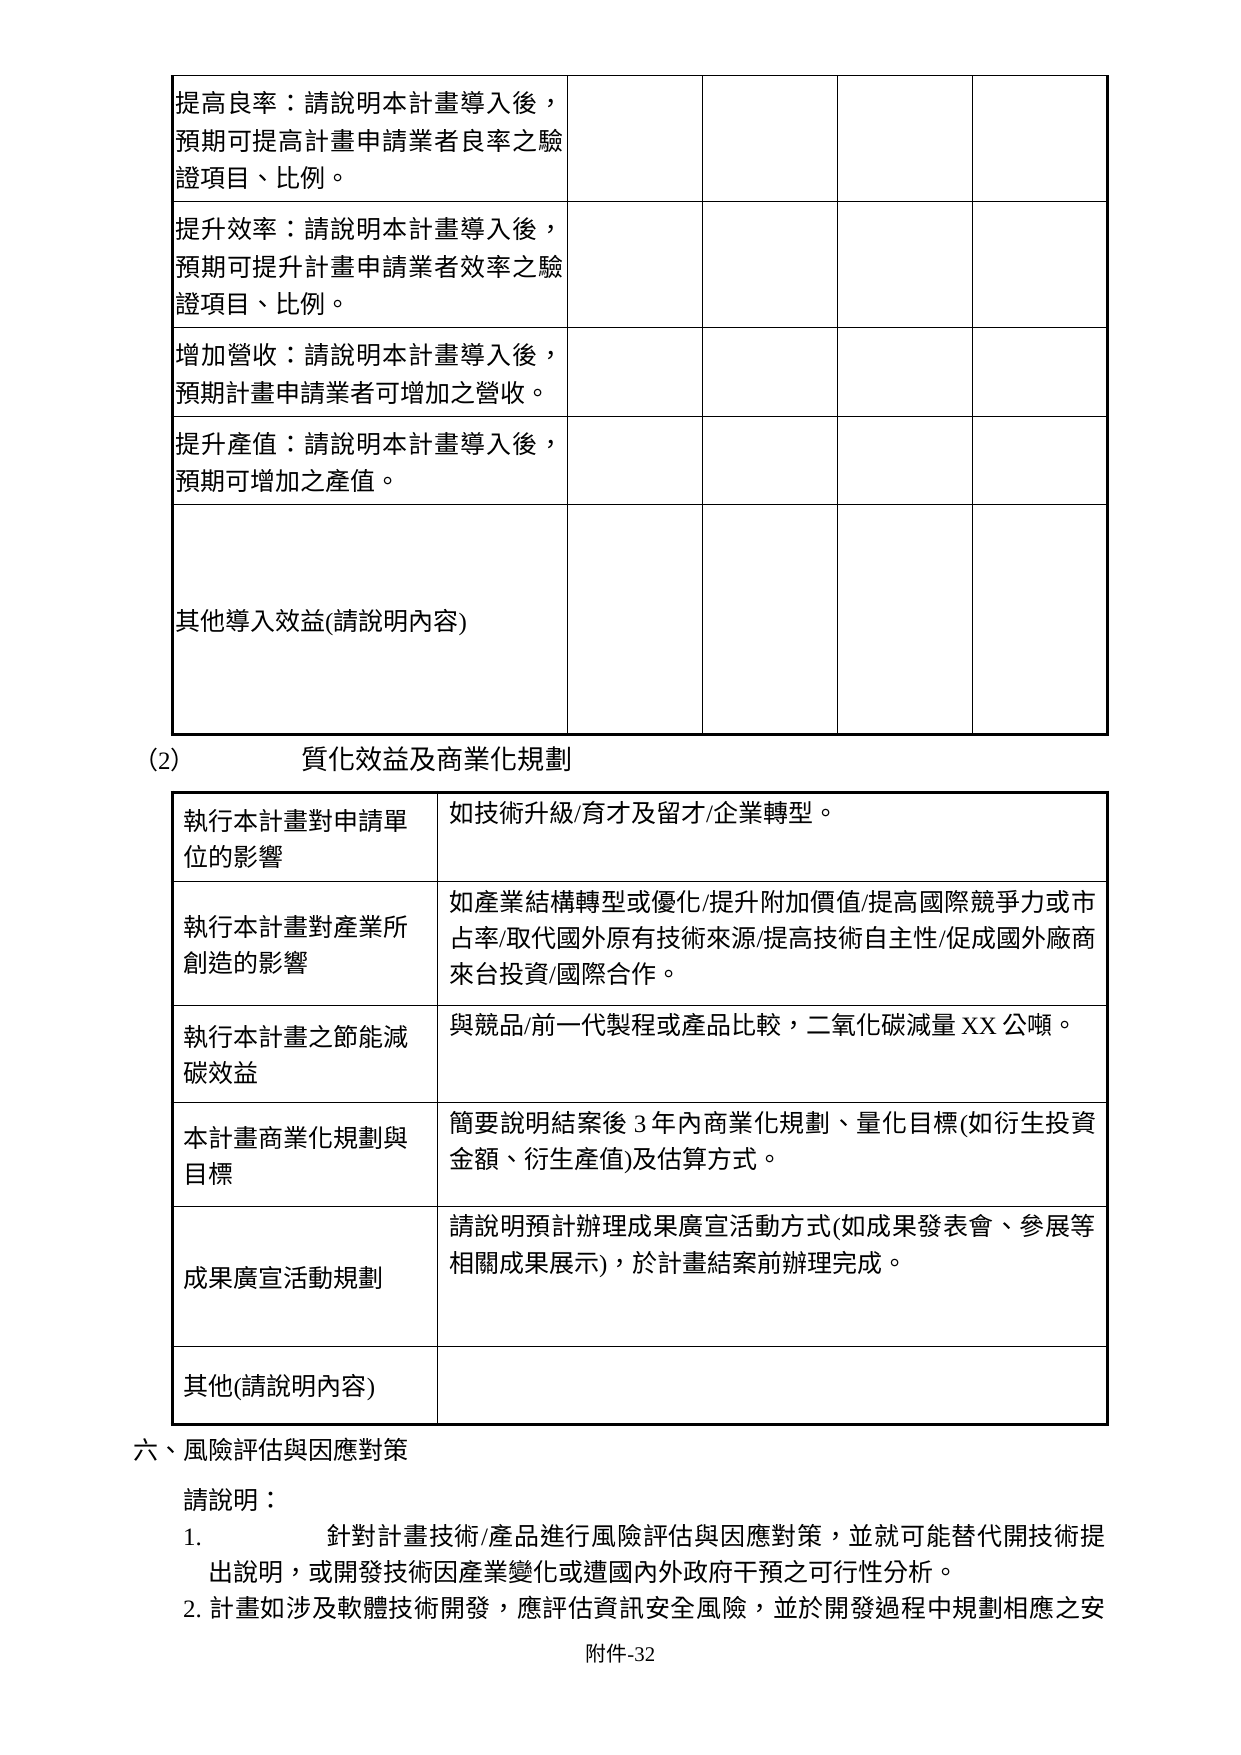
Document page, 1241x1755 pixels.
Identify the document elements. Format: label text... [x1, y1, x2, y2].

table_cell 提高良率：請說明本計畫導入後，預期可提高計畫申請業者良率之驗證項目、比例。 [174, 76, 567, 201]
table_cell [568, 505, 702, 733]
table_cell 其他(請說明內容) [174, 1347, 437, 1423]
table_cell 簡要說明結案後3年內商業化規劃、量化目標(如衍生投資金額、衍生產值)及估算方式。 [438, 1103, 1106, 1206]
table_cell 執行本計畫對產業所創造的影響 [174, 882, 437, 1005]
table_cell [568, 76, 702, 201]
table_cell [568, 328, 702, 416]
table_cell 成果廣宣活動規劃 [174, 1207, 437, 1346]
table_cell [703, 505, 837, 733]
list 質化效益及商業化規劃 [133, 736, 1107, 778]
table_cell [703, 417, 837, 504]
text 請說明： [183, 1480, 1107, 1516]
table_cell [838, 328, 972, 416]
table_cell 其他導入效益(請說明內容) [174, 505, 567, 733]
table_cell 請說明預計辦理成果廣宣活動方式(如成果發表會、參展等相關成果展示)，於計畫結案前辦理完成。 [438, 1207, 1106, 1346]
table_cell [703, 76, 837, 201]
table_cell 與競品/前一代製程或產品比較，二氧化碳減量XX公噸。 [438, 1006, 1106, 1102]
text 1. 針對計畫技術/產品進行風險評估與因應對策，並就可能替代開技術提出說明，或開發技術因產業變化或遭國內外政府干預之可行性分析。 [183, 1516, 1107, 1589]
table_cell [438, 1347, 1106, 1423]
table_cell 提升產值：請說明本計畫導入後，預期可增加之產值。 [174, 417, 567, 504]
table_header 執行本計畫對申請單位的影響 [174, 794, 437, 881]
subtitle 六、風險評估與因應對策 [133, 1426, 1107, 1468]
table_cell [973, 505, 1106, 733]
table_cell 執行本計畫之節能減碳效益 [174, 1006, 437, 1102]
table_cell [568, 202, 702, 327]
table_cell 提升效率：請說明本計畫導入後，預期可提升計畫申請業者效率之驗證項目、比例。 [174, 202, 567, 327]
table_cell [838, 202, 972, 327]
text 2. 計畫如涉及軟體技術開發，應評估資訊安全風險，並於開發過程中規劃相應之安 [183, 1589, 1107, 1625]
table_cell [838, 76, 972, 201]
table_cell [973, 202, 1106, 327]
table_cell [973, 328, 1106, 416]
table_cell [703, 328, 837, 416]
table_header 如技術升級/育才及留才/企業轉型。 [438, 794, 1106, 881]
table_cell 本計畫商業化規劃與目標 [174, 1103, 437, 1206]
table_cell [703, 202, 837, 327]
table_cell 增加營收：請說明本計畫導入後，預期計畫申請業者可增加之營收。 [174, 328, 567, 416]
table_cell [838, 417, 972, 504]
table_cell [838, 505, 972, 733]
table_cell [973, 76, 1106, 201]
table_cell [568, 417, 702, 504]
table_cell [973, 417, 1106, 504]
table_cell 如產業結構轉型或優化/提升附加價值/提高國際競爭力或市占率/取代國外原有技術來源/提高技術自主性/促成國外廠商來台投資/國際合作。 [438, 882, 1106, 1005]
